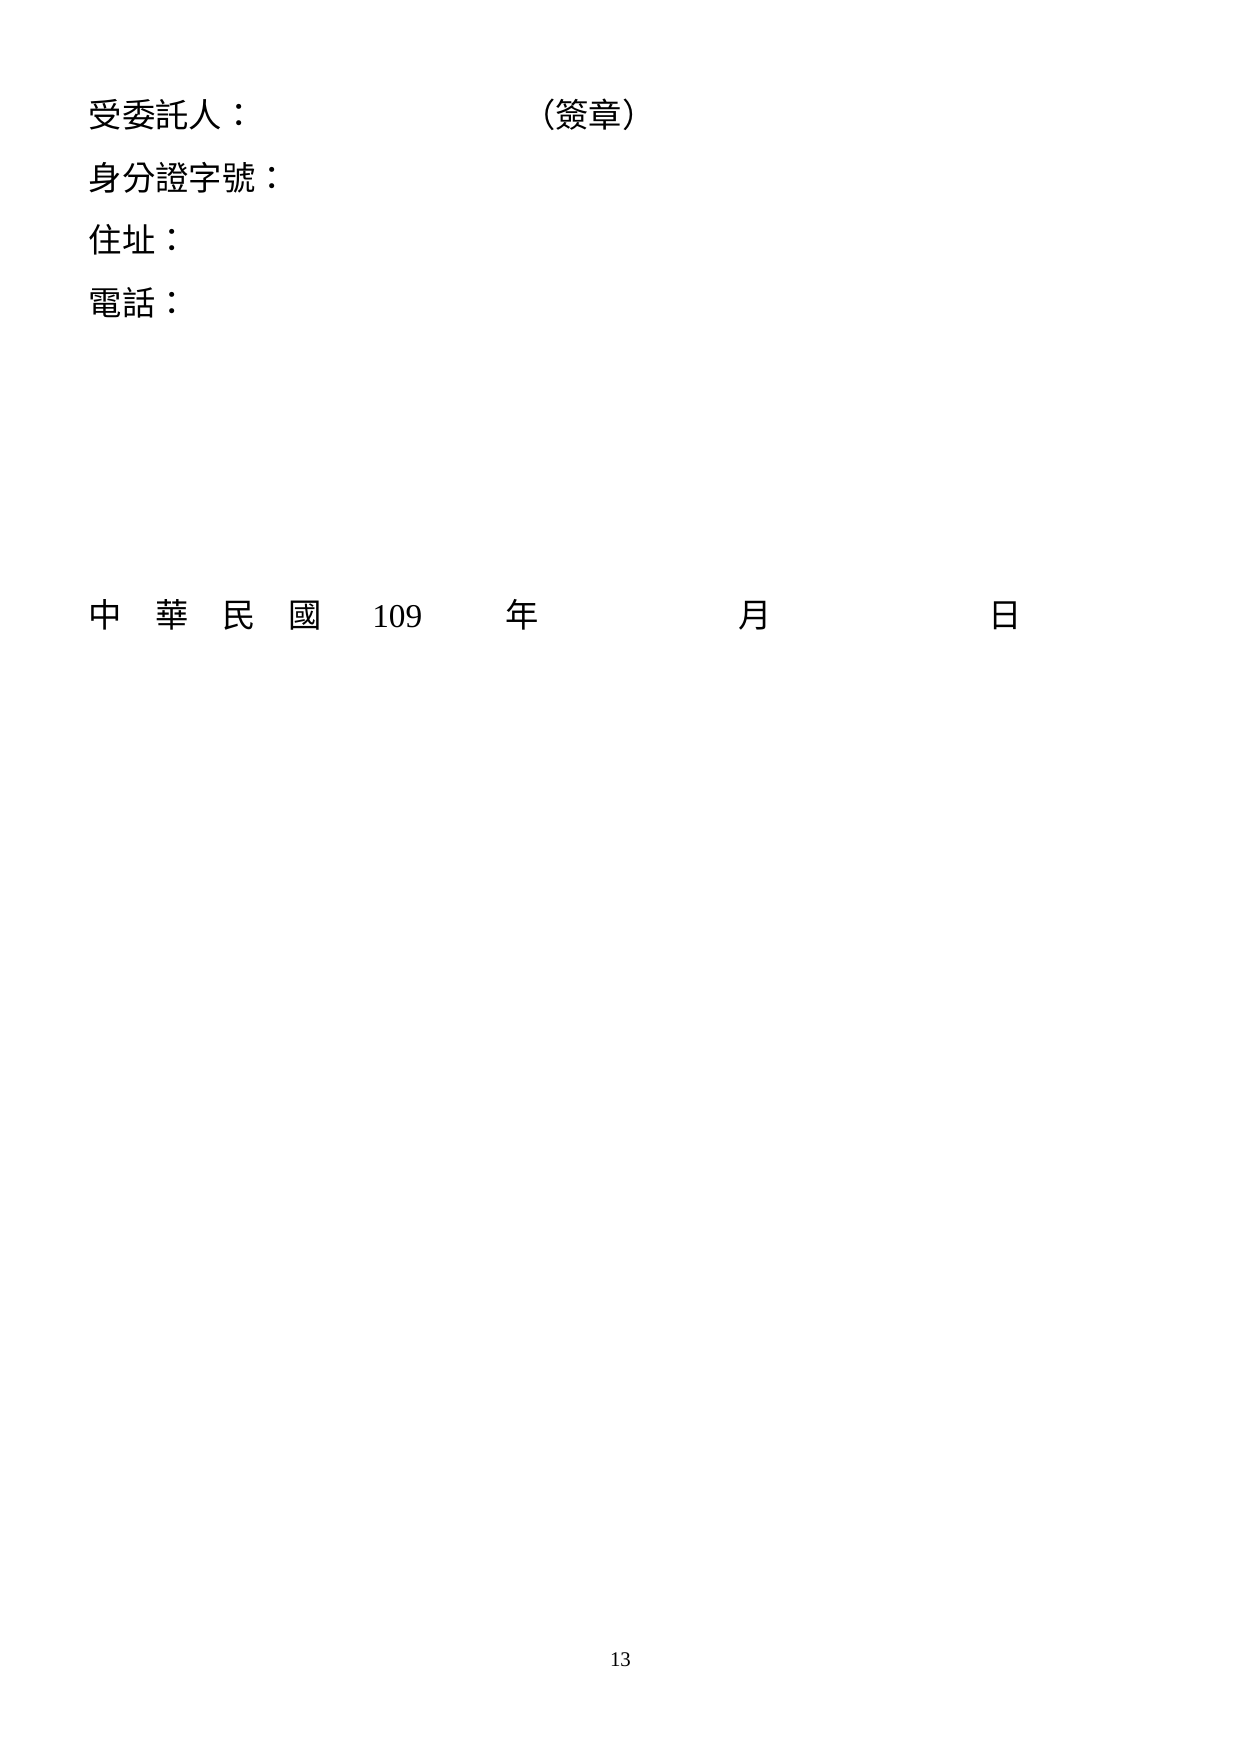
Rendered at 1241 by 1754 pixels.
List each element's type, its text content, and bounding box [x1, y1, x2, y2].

text 受委託人： （簽章） [89, 72, 1152, 134]
text 電話： [89, 259, 1152, 322]
text 中 華 民 國 109 年 月 日 [89, 572, 1152, 634]
text 住址： [89, 197, 1152, 259]
text 身分證字號： [89, 134, 1152, 197]
